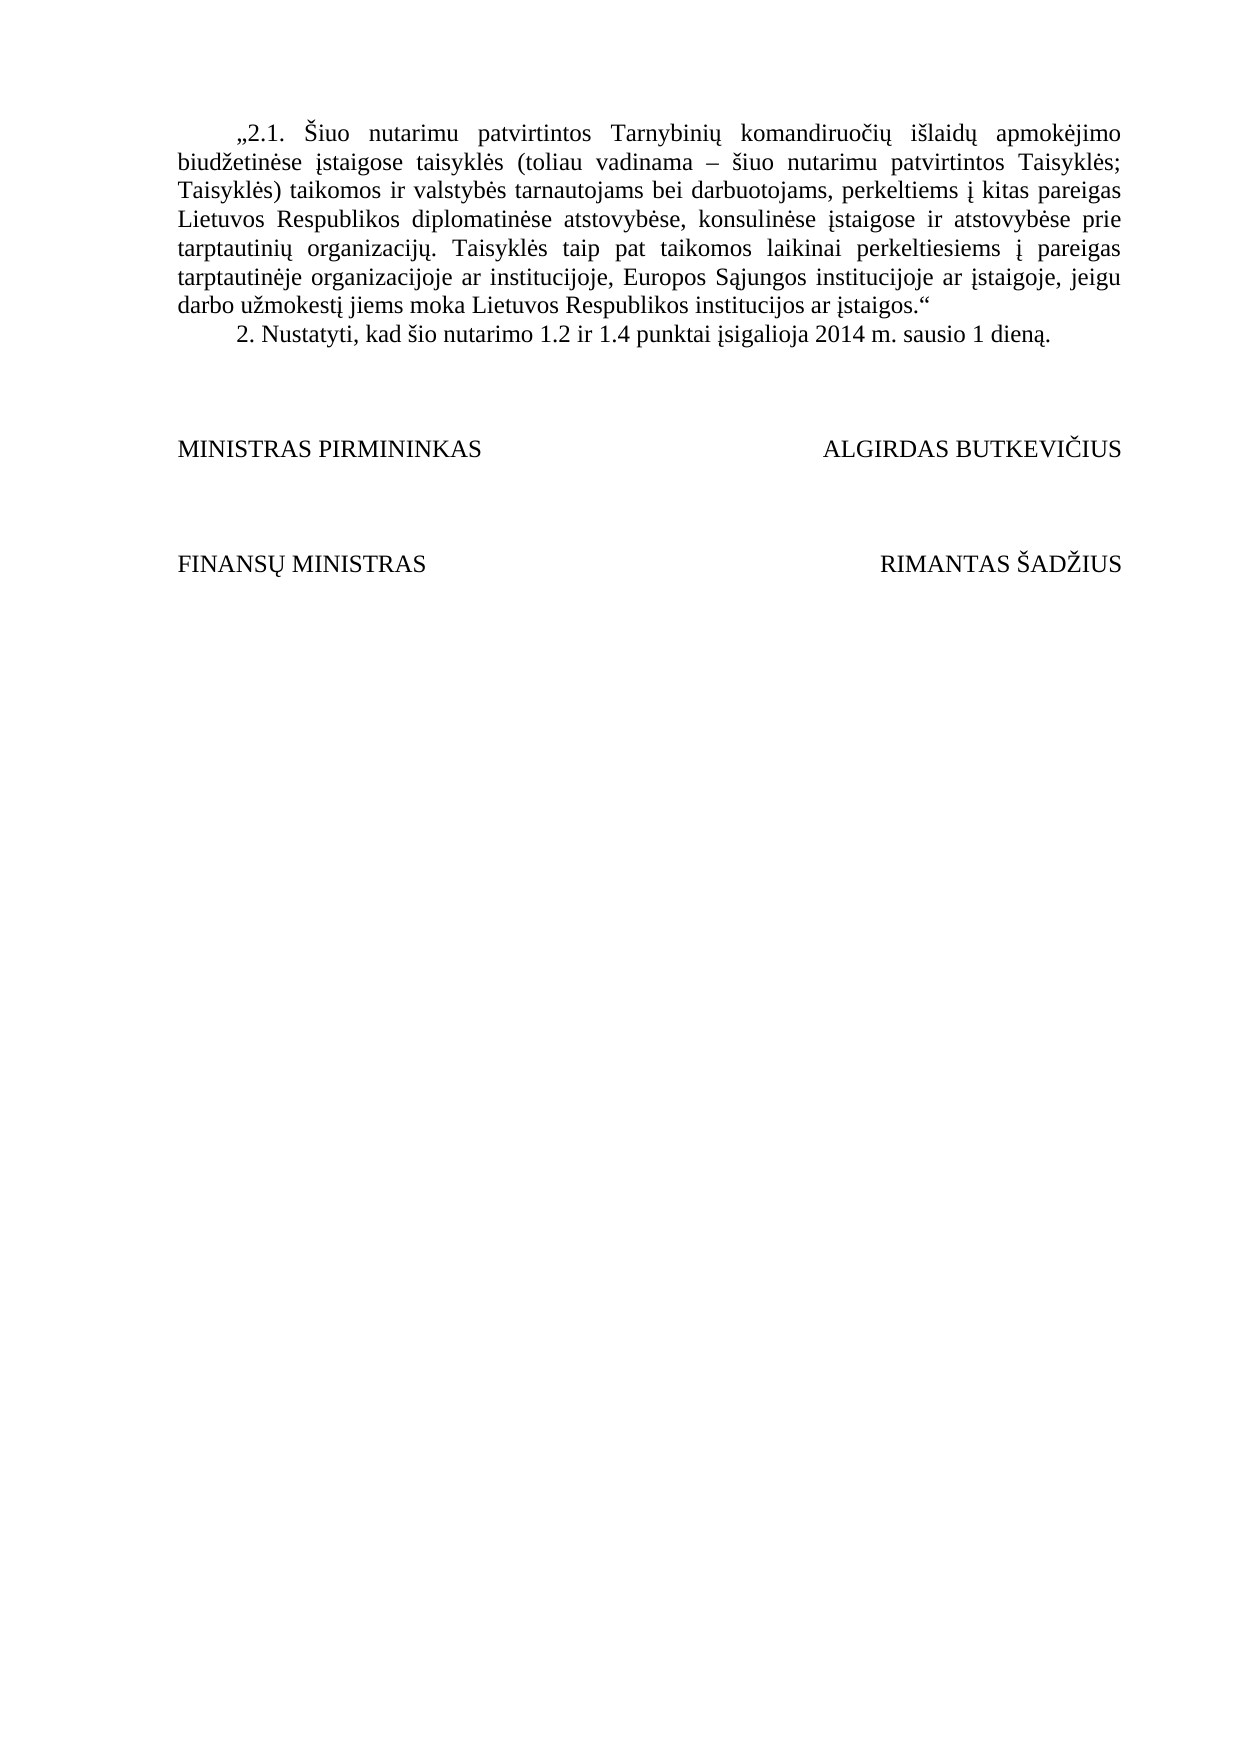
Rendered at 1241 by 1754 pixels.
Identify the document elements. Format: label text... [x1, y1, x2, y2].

text FINANSŲ MINISTRAS RIMANTAS ŠADŽIUS [177, 549, 1122, 578]
text „2.1. Šiuo nutarimu patvirtintos Tarnybinių komandiruočių išlaidų apmokėjimo biudžetinėse įstaigose taisyklės (toliau vadinama – šiuo nutarimu patvirtintos Taisyklės; Taisyklės) taikomos ir valstybės tarnautojams bei darbuotojams, perkeltiems į kitas pareigas Lietuvos Respublikos diplomatinėse atstovybėse, konsulinėse įstaigose ir atstovybėse prie tarptautinių organizacijų. Taisyklės taip pat taikomos laikinai perkeltiesiems į pareigas tarptautinėje organizacijoje ar institucijoje, Europos Sąjungos institucijoje ar įstaigoje, jeigu darbo užmokestį jiems moka Lietuvos Respublikos institucijos ar įstaigos.“ [177, 118, 1122, 319]
text 2. Nustatyti, kad šio nutarimo 1.2 ir 1.4 punktai įsigalioja 2014 m. sausio 1 dieną. [177, 319, 1122, 348]
text MINISTRAS PIRMININKAS ALGIRDAS BUTKEVIČIUS [177, 434, 1122, 463]
